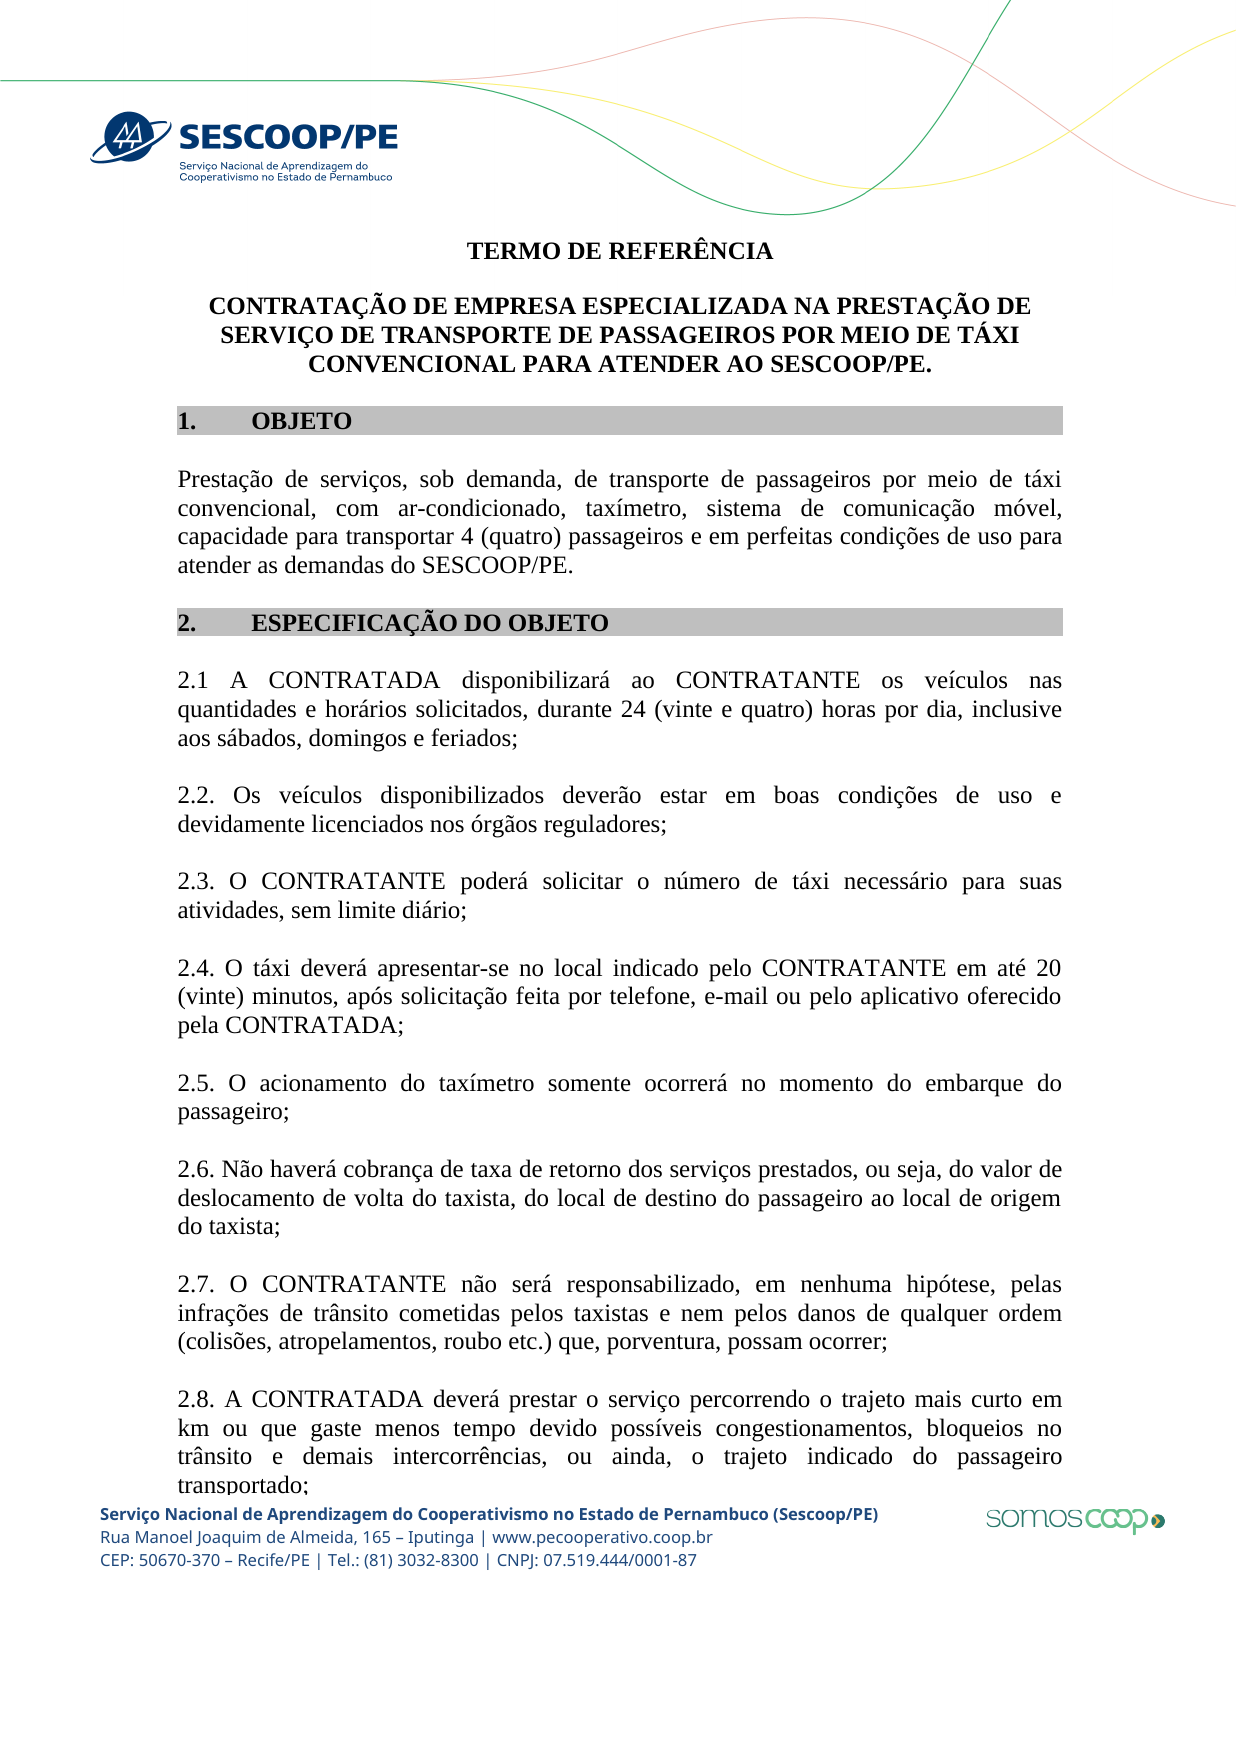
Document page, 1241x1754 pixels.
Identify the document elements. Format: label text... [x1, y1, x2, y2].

text 2.8. A CONTRATADA deverá prestar o serviço percorrendo o trajeto mais curto em km ou que gaste menos tempo devido possíveis congestionamentos, bloqueios no trânsito e demais intercorrências, ou ainda, o trajeto indicado do passageiro transportado; [177, 1384, 1063, 1499]
list ESPECIFICAÇÃO DO OBJETO [177, 608, 1063, 636]
text 2.4. O táxi deverá apresentar-se no local indicado pelo CONTRATANTE em até 20 (vinte) minutos, após solicitação feita por telefone, e-mail ou pelo aplicativo oferecido pela CONTRATADA; [177, 953, 1063, 1039]
text 2.2. Os veículos disponibilizados deverão estar em boas condições de uso e devidamente licenciados nos órgãos reguladores; [177, 780, 1063, 838]
text Prestação de serviços, sob demanda, de transporte de passageiros por meio de táxi convencional, com ar-condicionado, taxímetro, sistema de comunicação móvel, capacidade para transportar 4 (quatro) passageiros e em perfeitas condições de uso para atender as demandas do SESCOOP/PE. [177, 464, 1063, 579]
text 2.5. O acionamento do taxímetro somente ocorrerá no momento do embarque do passageiro; [177, 1068, 1063, 1125]
text 2.1 A CONTRATADA disponibilizará ao CONTRATANTE os veículos nas quantidades e horários solicitados, durante 24 (vinte e quatro) horas por dia, inclusive aos sábados, domingos e feriados; [177, 665, 1063, 751]
list OBJETO [177, 406, 1063, 435]
text CONTRATAÇÃO DE EMPRESA ESPECIALIZADA NA PRESTAÇÃO DE SERVIÇO DE TRANSPORTE DE PASSAGEIROS POR MEIO DE TÁXI CONVENCIONAL PARA ATENDER AO SESCOOP/PE. [177, 296, 1063, 378]
text 2.3. O CONTRATANTE poderá solicitar o número de táxi necessário para suas atividades, sem limite diário; [177, 866, 1063, 924]
text 2.6. Não haverá cobrança de taxa de retorno dos serviços prestados, ou seja, do valor de deslocamento de volta do taxista, do local de destino do passageiro ao local de origem do taxista; [177, 1154, 1063, 1240]
text 2.7. O CONTRATANTE não será responsabilizado, em nenhuma hipótese, pelas infrações de trânsito cometidas pelos taxistas e nem pelos danos de qualquer ordem (colisões, atropelamentos, roubo etc.) que, porventura, possam ocorrer; [177, 1269, 1063, 1355]
